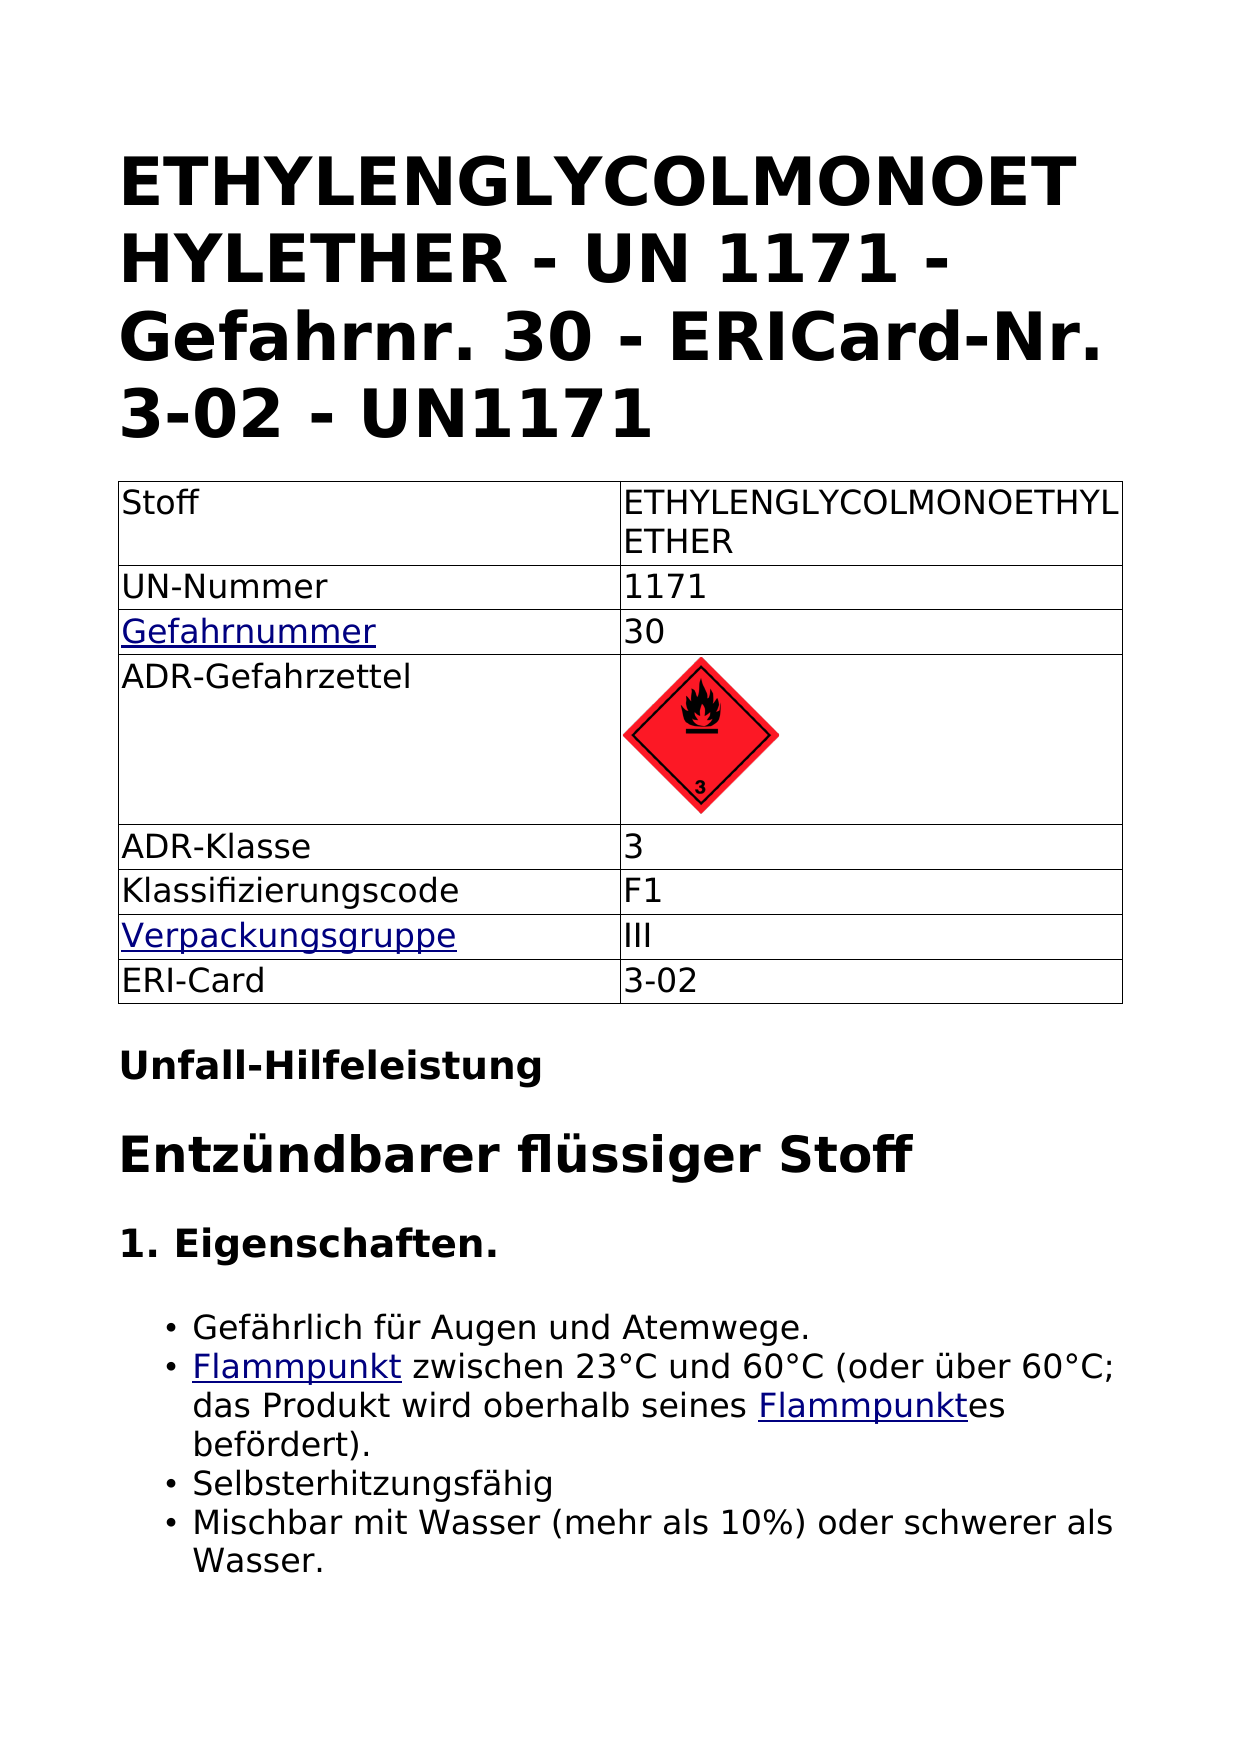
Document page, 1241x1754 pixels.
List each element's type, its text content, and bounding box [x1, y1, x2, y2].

table_cell ADR-Klasse [119, 825, 620, 869]
list Mischbar mit Wasser (mehr als 10%) oder schwerer als Wasser. [177, 1503, 1122, 1581]
subtitle Entzündbarer flüssiger Stoff [118, 1126, 1122, 1184]
table_cell ADR-Gefahrzettel [119, 655, 620, 824]
subtitle ETHYLENGLYCOLMONOETHYLETHER - UN 1171 - Gefahrnr. 30 - ERICard-Nr. 3-02 - UN1171 [118, 143, 1122, 453]
table_cell UN-Nummer [119, 566, 620, 609]
subtitle Unfall-Hilfeleistung [118, 1043, 1122, 1088]
table_cell [621, 655, 1122, 824]
list Gefährlich für Augen und Atemwege. [177, 1309, 1122, 1348]
picture [622, 657, 780, 814]
table_cell Verpackungsgruppe [119, 915, 620, 958]
subtitle 1. Eigenschaften. [118, 1222, 1122, 1267]
table_cell III [621, 915, 1122, 958]
table_cell 3-02 [621, 960, 1122, 1003]
table_cell 3 [621, 825, 1122, 869]
list Flammpunkt zwischen 23°C und 60°C (oder über 60°C; das Produkt wird oberhalb seines Flammpunktes befördert). [177, 1348, 1122, 1464]
table_cell ERI-Card [119, 960, 620, 1003]
table_header Stoff [119, 482, 620, 564]
table_cell 30 [621, 610, 1122, 654]
table_header ETHYLENGLYCOLMONOETHYLETHER [621, 482, 1122, 564]
table_cell 1171 [621, 566, 1122, 609]
table_cell F1 [621, 870, 1122, 914]
table_cell Klassifizierungscode [119, 870, 620, 914]
list Selbsterhitzungsfähig [177, 1464, 1122, 1503]
table_cell Gefahrnummer [119, 610, 620, 654]
